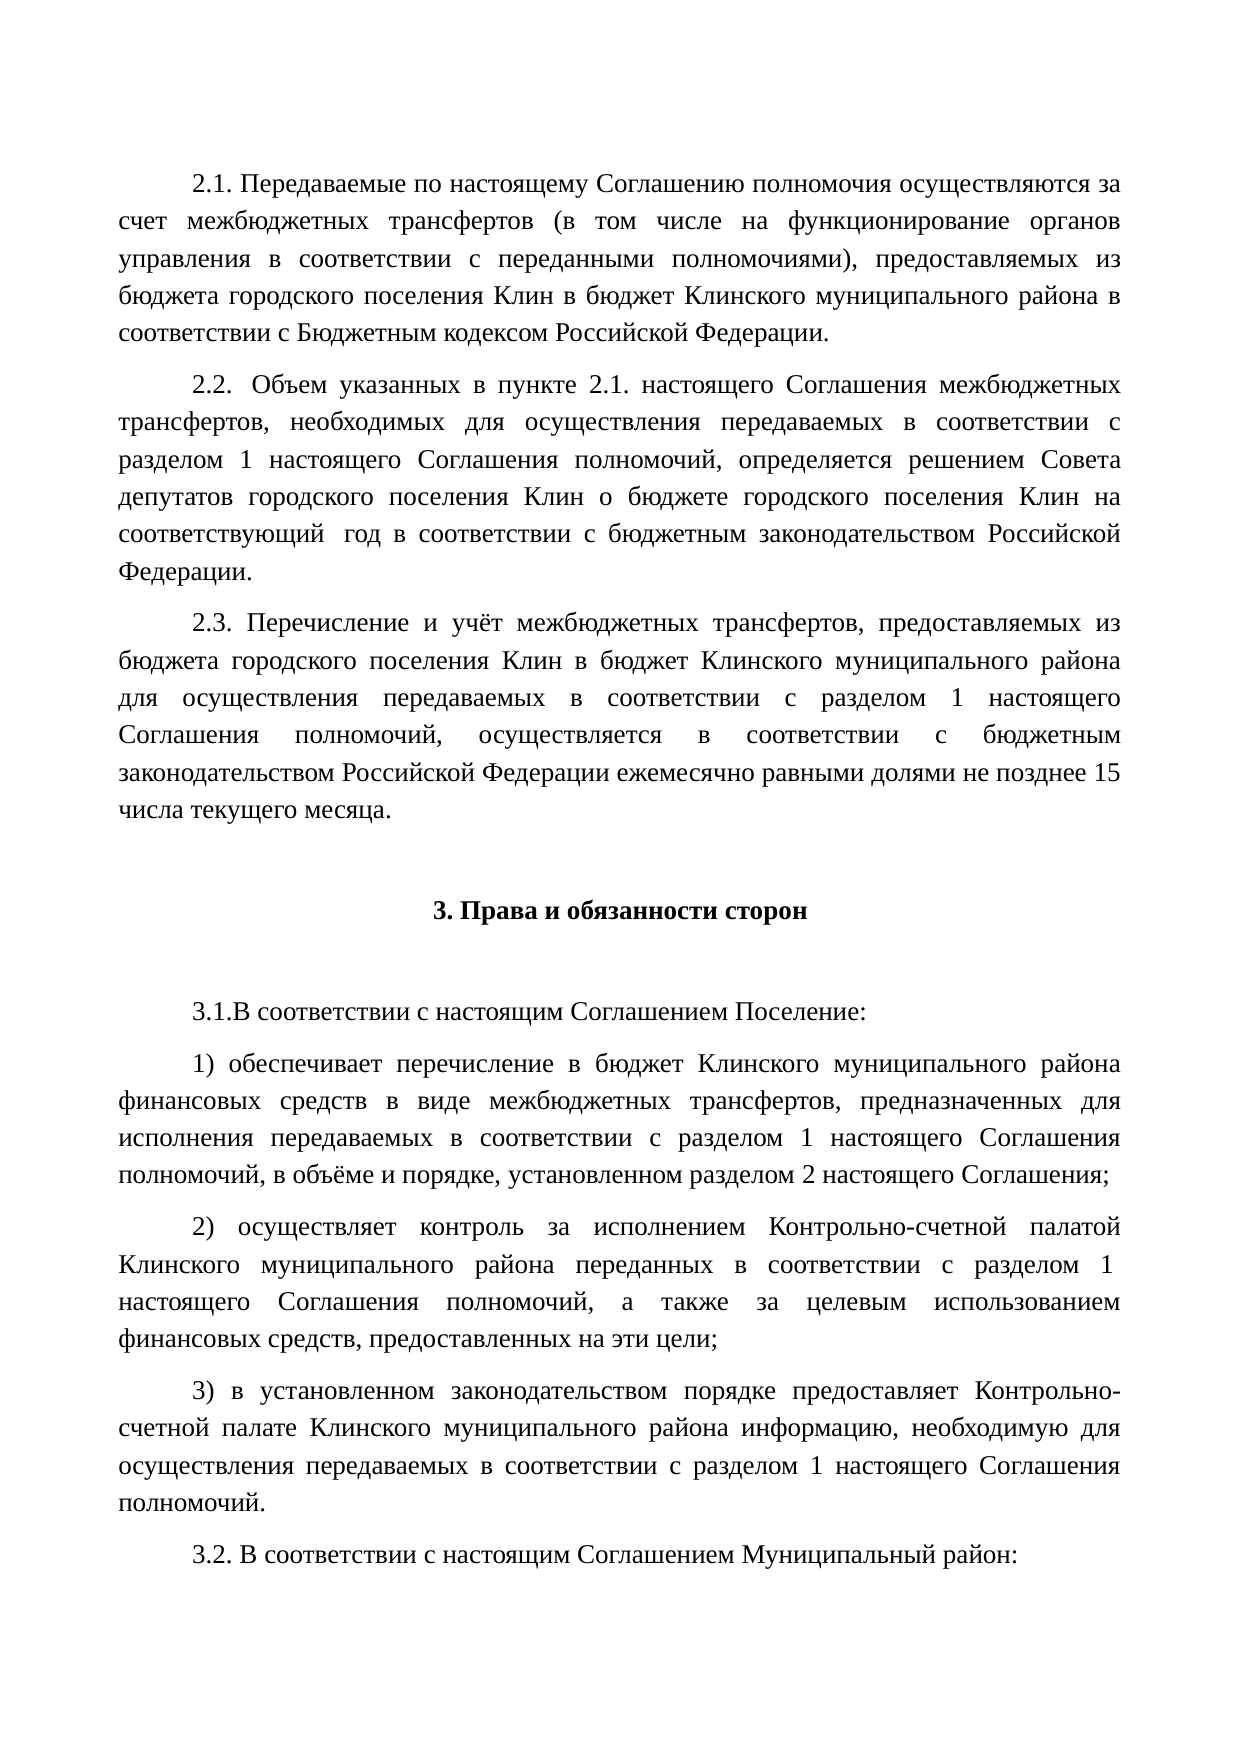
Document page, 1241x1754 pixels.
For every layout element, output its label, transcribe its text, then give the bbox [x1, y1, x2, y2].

text 2.3. Перечисление и учёт межбюджетных трансфертов, предоставляемых из бюджета городского поселения Клин в бюджет Клинского муниципального района для осуществления передаваемых в соответствии с разделом 1 настоящего Соглашения полномочий, осуществляется в соответствии с бюджетным законодательством Российской Федерации ежемесячно равными долями не позднее 15 числа текущего месяца. [118, 607, 1122, 824]
text 3. Права и обязанности сторон [118, 894, 1122, 925]
text 3.2. В соответствии с настоящим Соглашением Муниципальный район: [118, 1538, 1122, 1569]
text 3.1.В соответствии с настоящим Соглашением Поселение: [118, 995, 1122, 1026]
text 3) в установленном законодательством порядке предоставляет Контрольно-счетной палате Клинского муниципального района информацию, необходимую для осуществления передаваемых в соответствии с разделом 1 настоящего Соглашения полномочий. [118, 1374, 1122, 1517]
text 2.1. Передаваемые по настоящему Соглашению полномочия осуществляются за счет межбюджетных трансфертов (в том числе на функционирование органов управления в соответствии с переданными полномочиями), предоставляемых из бюджета городского поселения Клин в бюджет Клинского муниципального района в соответствии с Бюджетным кодексом Российской Федерации. [118, 167, 1122, 347]
text 2) осуществляет контроль за исполнением Контрольно-счетной палатой Клинского муниципального района переданных в соответствии с разделом 1 настоящего Соглашения полномочий, а также за целевым использованием финансовых средств, предоставленных на эти цели; [118, 1211, 1122, 1353]
text 2.2. Объем указанных в пункте 2.1. настоящего Соглашения межбюджетных трансфертов, необходимых для осуществления передаваемых в соответствии с разделом 1 настоящего Соглашения полномочий, определяется решением Совета депутатов городского поселения Клин о бюджете городского поселения Клин на соответствующий год в соответствии с бюджетным законодательством Российской Федерации. [118, 368, 1122, 586]
text 1) обеспечивает перечисление в бюджет Клинского муниципального района финансовых средств в виде межбюджетных трансфертов, предназначенных для исполнения передаваемых в соответствии с разделом 1 настоящего Соглашения полномочий, в объёме и порядке, установленном разделом 2 настоящего Соглашения; [118, 1047, 1122, 1190]
